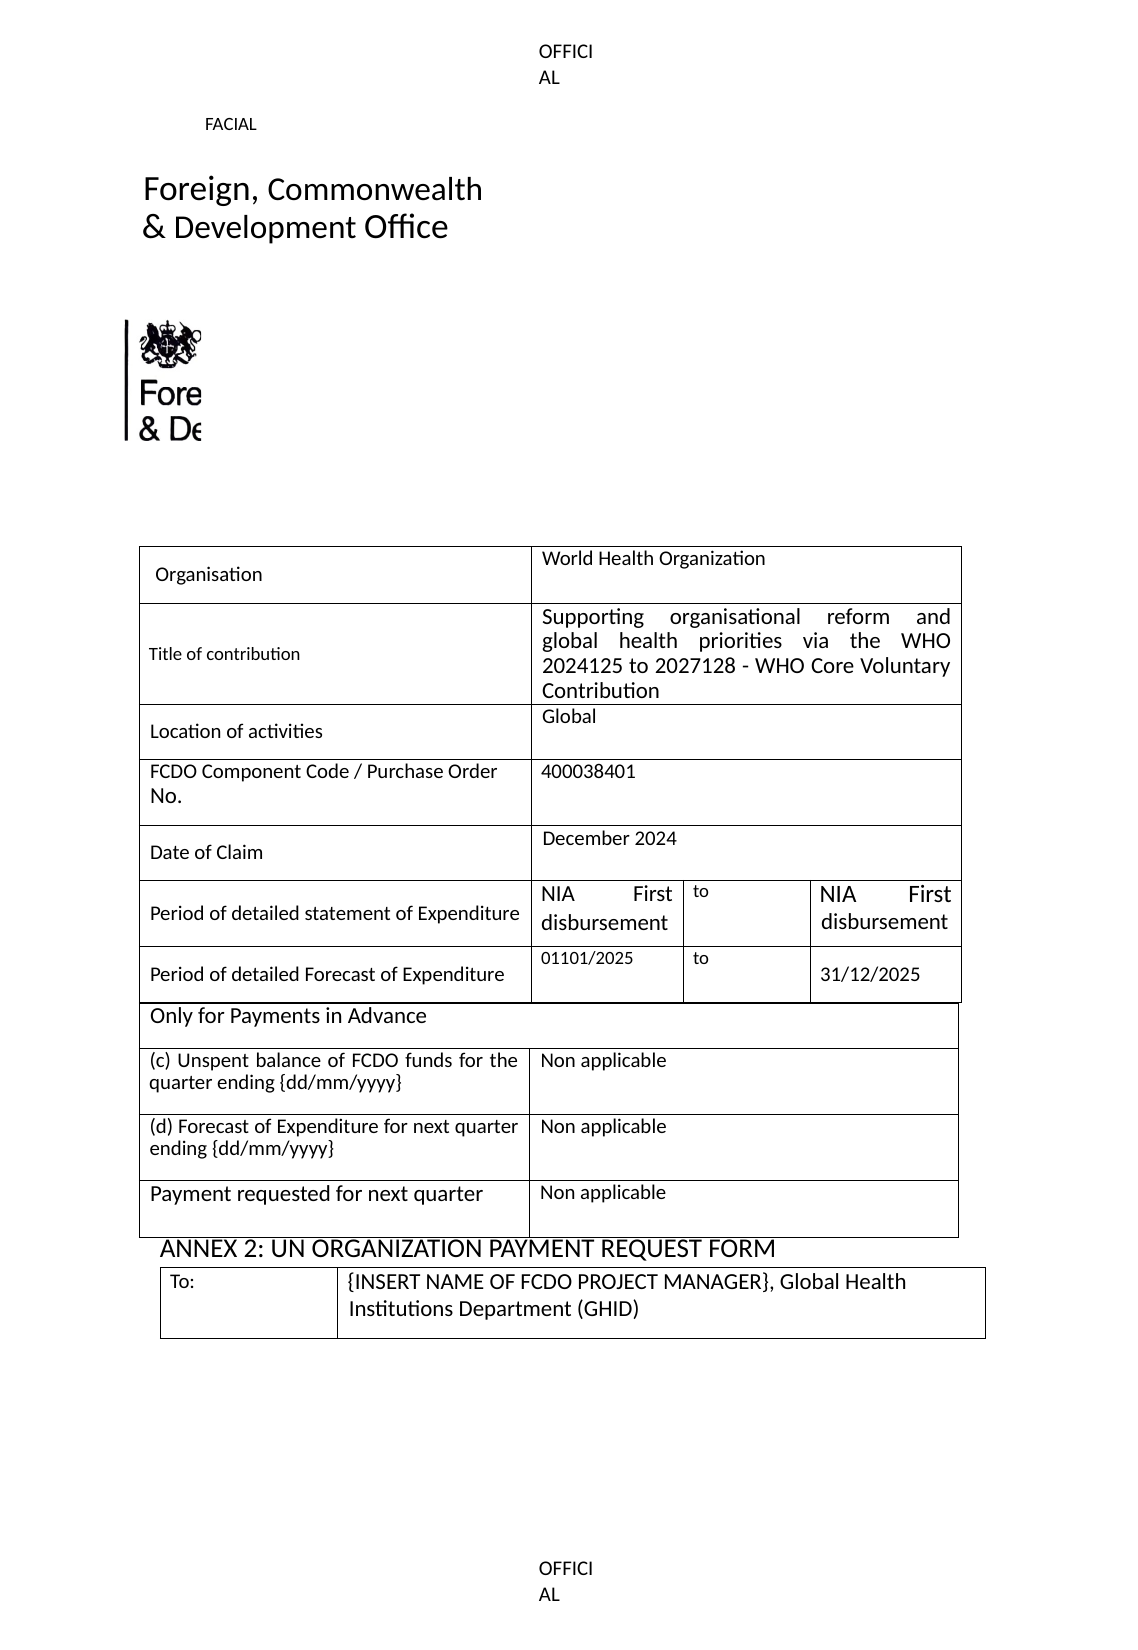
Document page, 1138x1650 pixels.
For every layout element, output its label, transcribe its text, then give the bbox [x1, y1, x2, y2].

table_cell 400038401 [532, 760, 961, 825]
subtitle ANNEX 2: UN ORGANIZATION PAYMENT REQUEST FORM [159, 1238, 783, 1264]
table_header World Health Organization [532, 547, 961, 603]
table_cell to [684, 947, 810, 1002]
table_cell NIA First disbursement [532, 881, 683, 946]
picture [124, 319, 202, 441]
table_cell Period of detailed Forecast of Expenditure [140, 947, 531, 1002]
table_header Only for Payments in Advance [140, 1004, 529, 1048]
table_cell Title of contribution [140, 604, 531, 704]
table_header To: [161, 1268, 337, 1337]
table_cell Non applicable [530, 1181, 958, 1237]
table_cell 01101/2025 [532, 947, 683, 1002]
table_header [529, 1004, 958, 1048]
table_cell Non applicable [530, 1115, 958, 1180]
table_cell Period of detailed statement of Expenditure [140, 881, 531, 946]
table_cell (c) Unspent balance of FCDO funds for the quarter ending {dd/mm/yyyy} [140, 1049, 529, 1114]
table_cell Location of activities [140, 705, 531, 759]
table_cell Non applicable [530, 1049, 958, 1114]
table_cell to [684, 881, 810, 946]
table_cell Supporting organisational reform and global health priorities via the WHO 2024125 to 2027128 - WHO Core Voluntary Contribution [532, 604, 961, 704]
table_cell Global [532, 705, 961, 759]
table_header {INSERT NAME OF FCDO PROJECT MANAGER}, Global Health Institutions Department (GHID) [338, 1268, 985, 1337]
table_cell Payment requested for next quarter [140, 1181, 529, 1237]
table_cell 31/12/2025 [811, 947, 961, 1002]
table_cell December 2024 [532, 826, 961, 880]
table_header Organisation [140, 547, 531, 603]
table_cell NIA First disbursement [811, 881, 961, 946]
table_cell Date of Claim [140, 826, 531, 880]
table_cell (d) Forecast of Expenditure for next quarter ending {dd/mm/yyyy} [140, 1115, 529, 1180]
table_cell FCDO Component Code / Purchase Order No. [140, 760, 531, 825]
